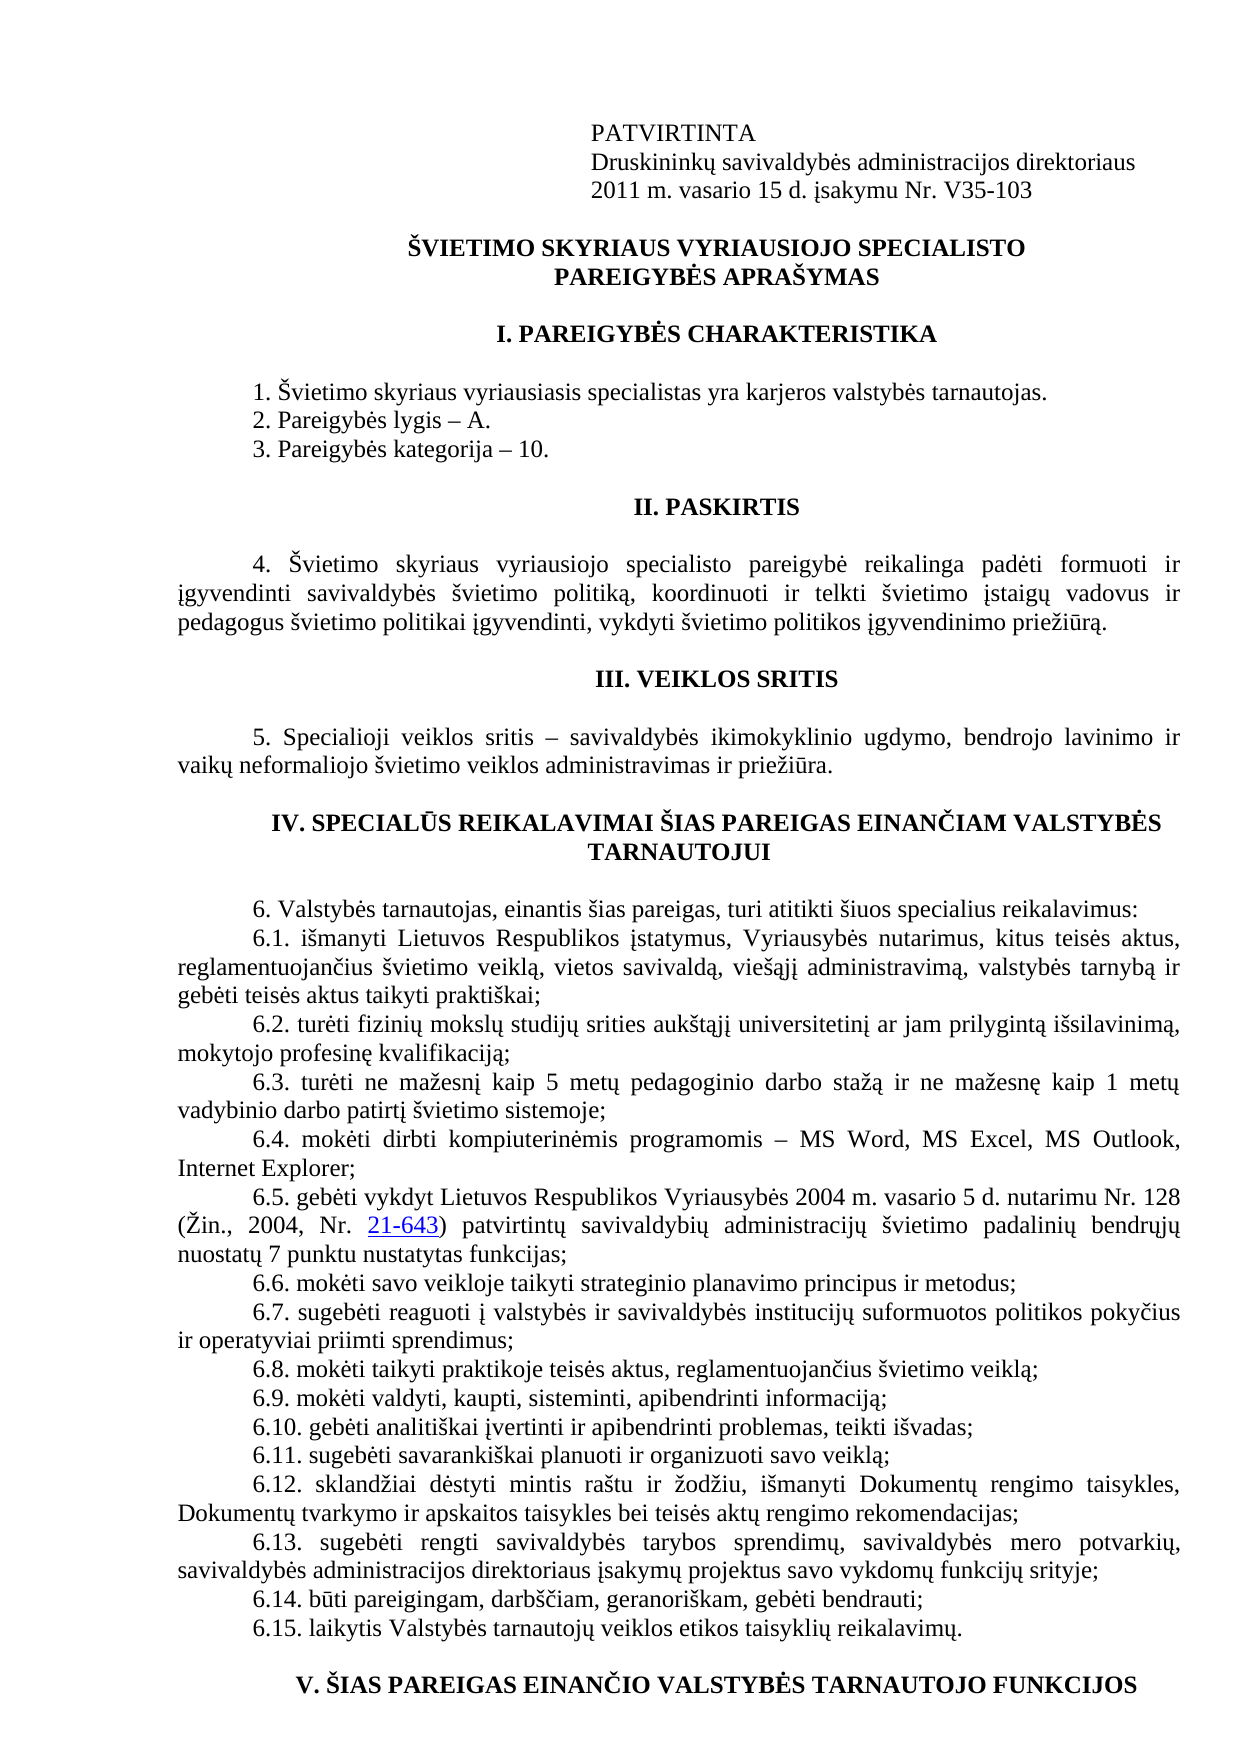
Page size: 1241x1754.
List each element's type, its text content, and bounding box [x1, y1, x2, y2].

text 2. Pareigybės lygis – A. [177, 406, 1181, 434]
text 6.9. mokėti valdyti, kaupti, sisteminti, apibendrinti informaciją; [177, 1383, 1181, 1412]
text 6.7. sugebėti reaguoti į valstybės ir savivaldybės institucijų suformuotos politikos pokyčius ir operatyviai priimti sprendimus; [177, 1297, 1181, 1354]
text 6.10. gebėti analitiškai įvertinti ir apibendrinti problemas, teikti išvadas; [177, 1412, 1181, 1441]
text 6.13. sugebėti rengti savivaldybės tarybos sprendimų, savivaldybės mero potvarkių, savivaldybės administracijos direktoriaus įsakymų projektus savo vykdomų funkcijų srityje; [177, 1527, 1181, 1584]
text 2011 m. vasario 15 d. įsakymu Nr. V35-103 [591, 176, 1181, 204]
text 5. Specialioji veiklos sritis – savivaldybės ikimokyklinio ugdymo, bendrojo lavinimo ir vaikų neformaliojo švietimo veiklos administravimas ir priežiūra. [177, 722, 1181, 779]
text 6.3. turėti ne mažesnį kaip 5 metų pedagoginio darbo stažą ir ne mažesnę kaip 1 metų vadybinio darbo patirtį švietimo sistemoje; [177, 1067, 1181, 1124]
text 6.11. sugebėti savarankiškai planuoti ir organizuoti savo veiklą; [177, 1441, 1181, 1469]
text 3. Pareigybės kategorija – 10. [177, 434, 1181, 463]
text 6. Valstybės tarnautojas, einantis šias pareigas, turi atitikti šiuos specialius reikalavimus: [177, 894, 1181, 923]
text ŠVIETIMO SKYRIAUS VYRIAUSIOJO SPECIALISTO [177, 233, 1181, 262]
text II. PASKIRTIS [177, 492, 1181, 521]
text III. VEIKLOS SRITIS [177, 664, 1181, 693]
text 6.2. turėti fizinių mokslų studijų srities aukštąjį universitetinį ar jam prilygintą išsilavinimą, mokytojo profesinę kvalifikaciją; [177, 1009, 1181, 1067]
text IV. SPECIALŪS REIKALAVIMAI ŠIAS PAREIGAS EINANČIAM VALSTYBĖS TARNAUTOJUI [177, 808, 1181, 866]
text V. ŠIAS PAREIGAS EINANČIO VALSTYBĖS TARNAUTOJO FUNKCIJOS [177, 1671, 1181, 1699]
text 6.1. išmanyti Lietuvos Respublikos įstatymus, Vyriausybės nutarimus, kitus teisės aktus, reglamentuojančius švietimo veiklą, vietos savivaldą, viešąjį administravimą, valstybės tarnybą ir gebėti teisės aktus taikyti praktiškai; [177, 923, 1181, 1009]
text PATVIRTINTA [591, 118, 1181, 147]
text 6.6. mokėti savo veikloje taikyti strateginio planavimo principus ir metodus; [177, 1268, 1181, 1297]
text 6.12. sklandžiai dėstyti mintis raštu ir žodžiu, išmanyti Dokumentų rengimo taisykles, Dokumentų tvarkymo ir apskaitos taisykles bei teisės aktų rengimo rekomendacijas; [177, 1469, 1181, 1527]
text 6.15. laikytis Valstybės tarnautojų veiklos etikos taisyklių reikalavimų. [177, 1613, 1181, 1642]
text PAREIGYBĖS APRAŠYMAS [177, 262, 1181, 291]
text 6.8. mokėti taikyti praktikoje teisės aktus, reglamentuojančius švietimo veiklą; [177, 1354, 1181, 1383]
text 4. Švietimo skyriaus vyriausiojo specialisto pareigybė reikalinga padėti formuoti ir įgyvendinti savivaldybės švietimo politiką, koordinuoti ir telkti švietimo įstaigų vadovus ir pedagogus švietimo politikai įgyvendinti, vykdyti švietimo politikos įgyvendinimo priežiūrą. [177, 549, 1181, 636]
text Druskininkų savivaldybės administracijos direktoriaus [591, 147, 1181, 176]
text 6.14. būti pareigingam, darbščiam, geranoriškam, gebėti bendrauti; [177, 1584, 1181, 1613]
text 6.5. gebėti vykdyt Lietuvos Respublikos Vyriausybės 2004 m. vasario 5 d. nutarimu Nr. 128 (Žin., 2004, Nr. 21-643) patvirtintų savivaldybių administracijų švietimo padalinių bendrųjų nuostatų 7 punktu nustatytas funkcijas; [177, 1182, 1181, 1268]
text 6.4. mokėti dirbti kompiuterinėmis programomis – MS Word, MS Excel, MS Outlook, Internet Explorer; [177, 1124, 1181, 1182]
text I. PAREIGYBĖS CHARAKTERISTIKA [177, 319, 1181, 348]
text 1. Švietimo skyriaus vyriausiasis specialistas yra karjeros valstybės tarnautojas. [177, 377, 1181, 406]
